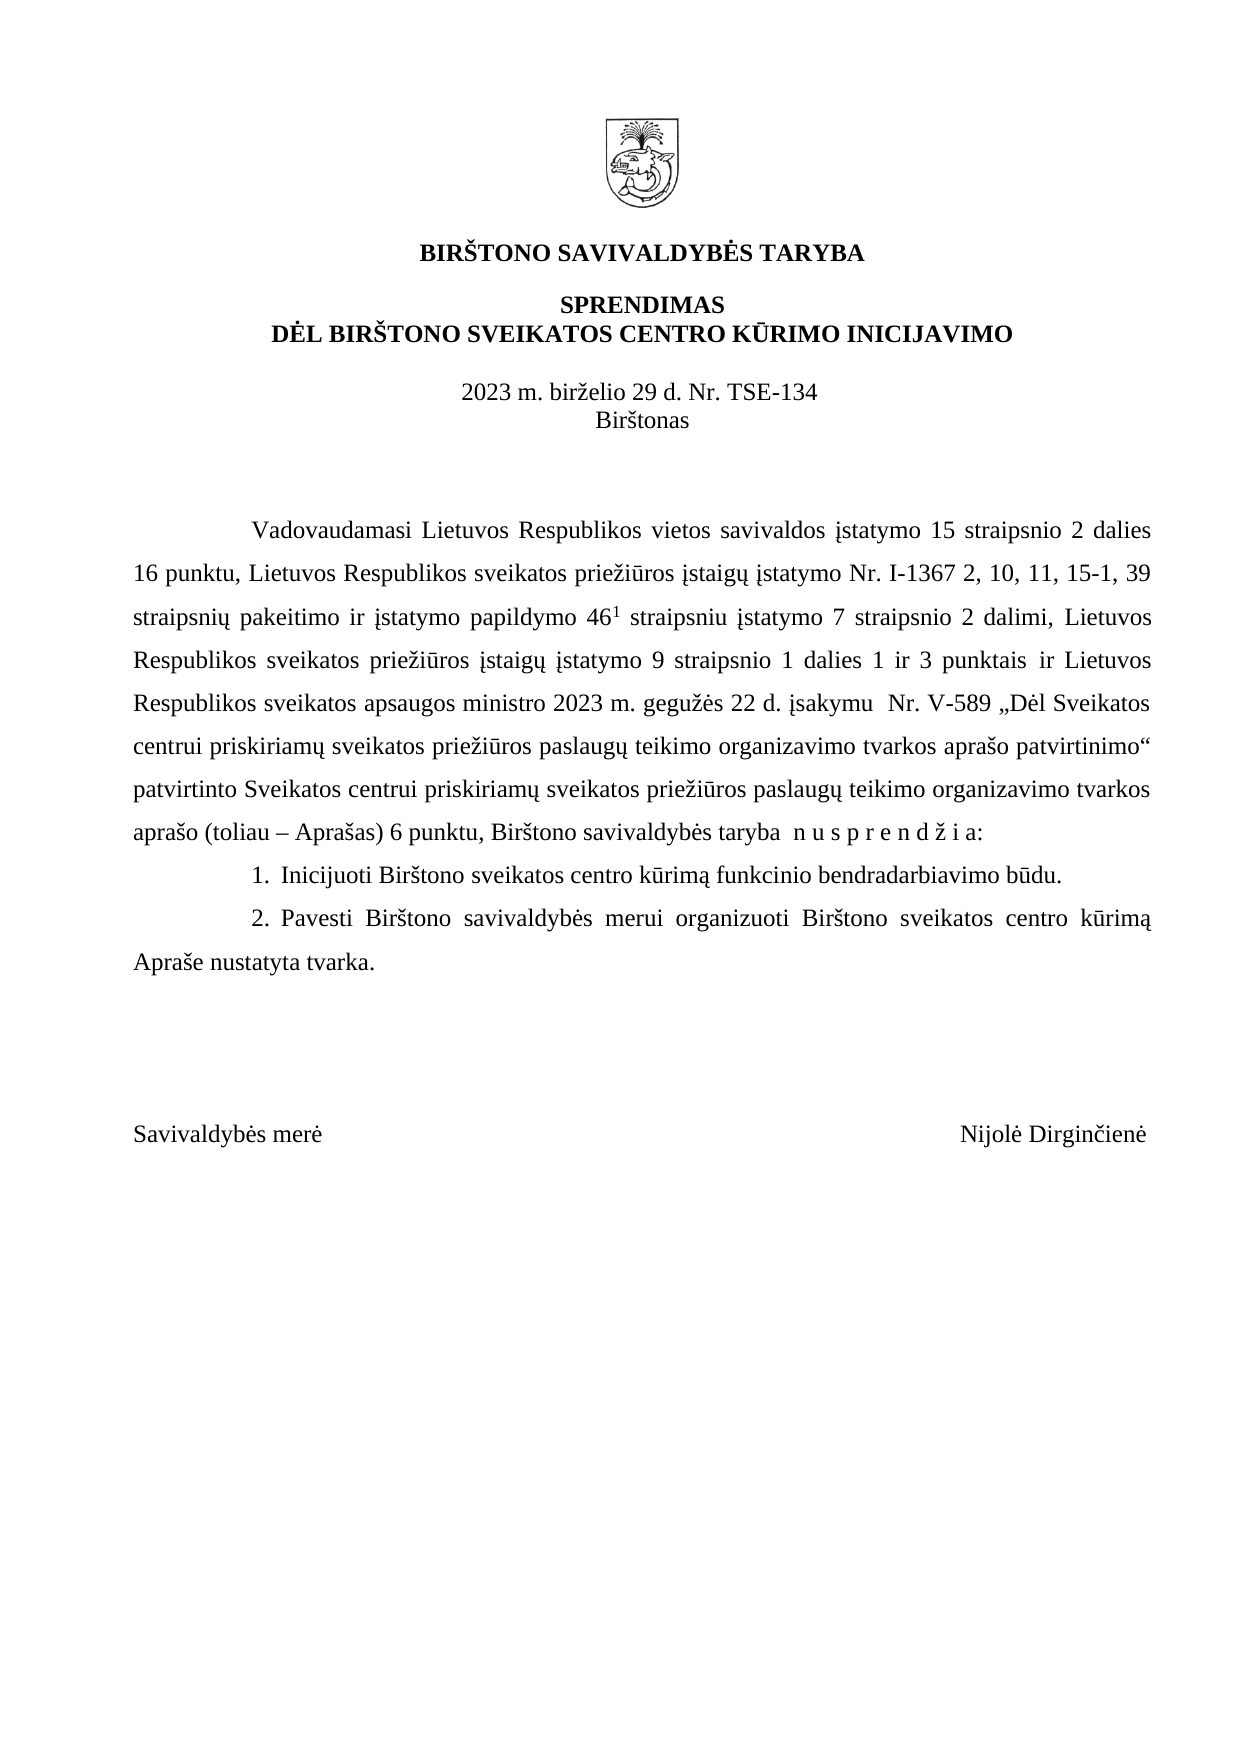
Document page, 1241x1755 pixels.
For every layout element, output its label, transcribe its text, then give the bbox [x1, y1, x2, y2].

text DĖL BIRŠTONO SVEIKATOS CENTRO KŪRIMO INICIJAVIMO [133, 319, 1152, 348]
text 2023 m. birželio 29 d. Nr. TSE-134 [133, 377, 1152, 405]
text 2. Pavesti Birštono savivaldybės merui organizuoti Birštono sveikatos centro kūrimą Apraše nustatyta tvarka. [133, 903, 1152, 975]
text sprendimas [133, 290, 1152, 319]
text 1. Inicijuoti Birštono sveikatos centro kūrimą funkcinio bendradarbiavimo būdu. [133, 860, 1152, 889]
text Vadovaudamasi Lietuvos Respublikos vietos savivaldos įstatymo 15 straipsnio 2 dalies 16 punktu, Lietuvos Respublikos sveikatos priežiūros įstaigų įstatymo Nr. I-1367 2, 10, 11, 15-1, 39 straipsnių pakeitimo ir įstatymo papildymo 461 straipsniu įstatymo 7 straipsnio 2 dalimi, Lietuvos Respublikos sveikatos priežiūros įstaigų įstatymo 9 straipsnio 1 dalies 1 ir 3 punktais ir Lietuvos Respublikos sveikatos apsaugos ministro 2023 m. gegužės 22 d. įsakymu Nr. V-589 „Dėl Sveikatos centrui priskiriamų sveikatos priežiūros paslaugų teikimo organizavimo tvarkos aprašo patvirtinimo“ patvirtinto Sveikatos centrui priskiriamų sveikatos priežiūros paslaugų teikimo organizavimo tvarkos aprašo (toliau – Aprašas) 6 punktu, Birštono savivaldybės taryba n u s p r e n d ž i a: [133, 515, 1152, 846]
subtitle BIRŠTONO SAVIVALDYBĖS TARYBA [133, 238, 1152, 266]
text Savivaldybės merė Nijolė Dirginčienė [133, 1119, 1152, 1148]
text Birštonas [133, 405, 1152, 434]
